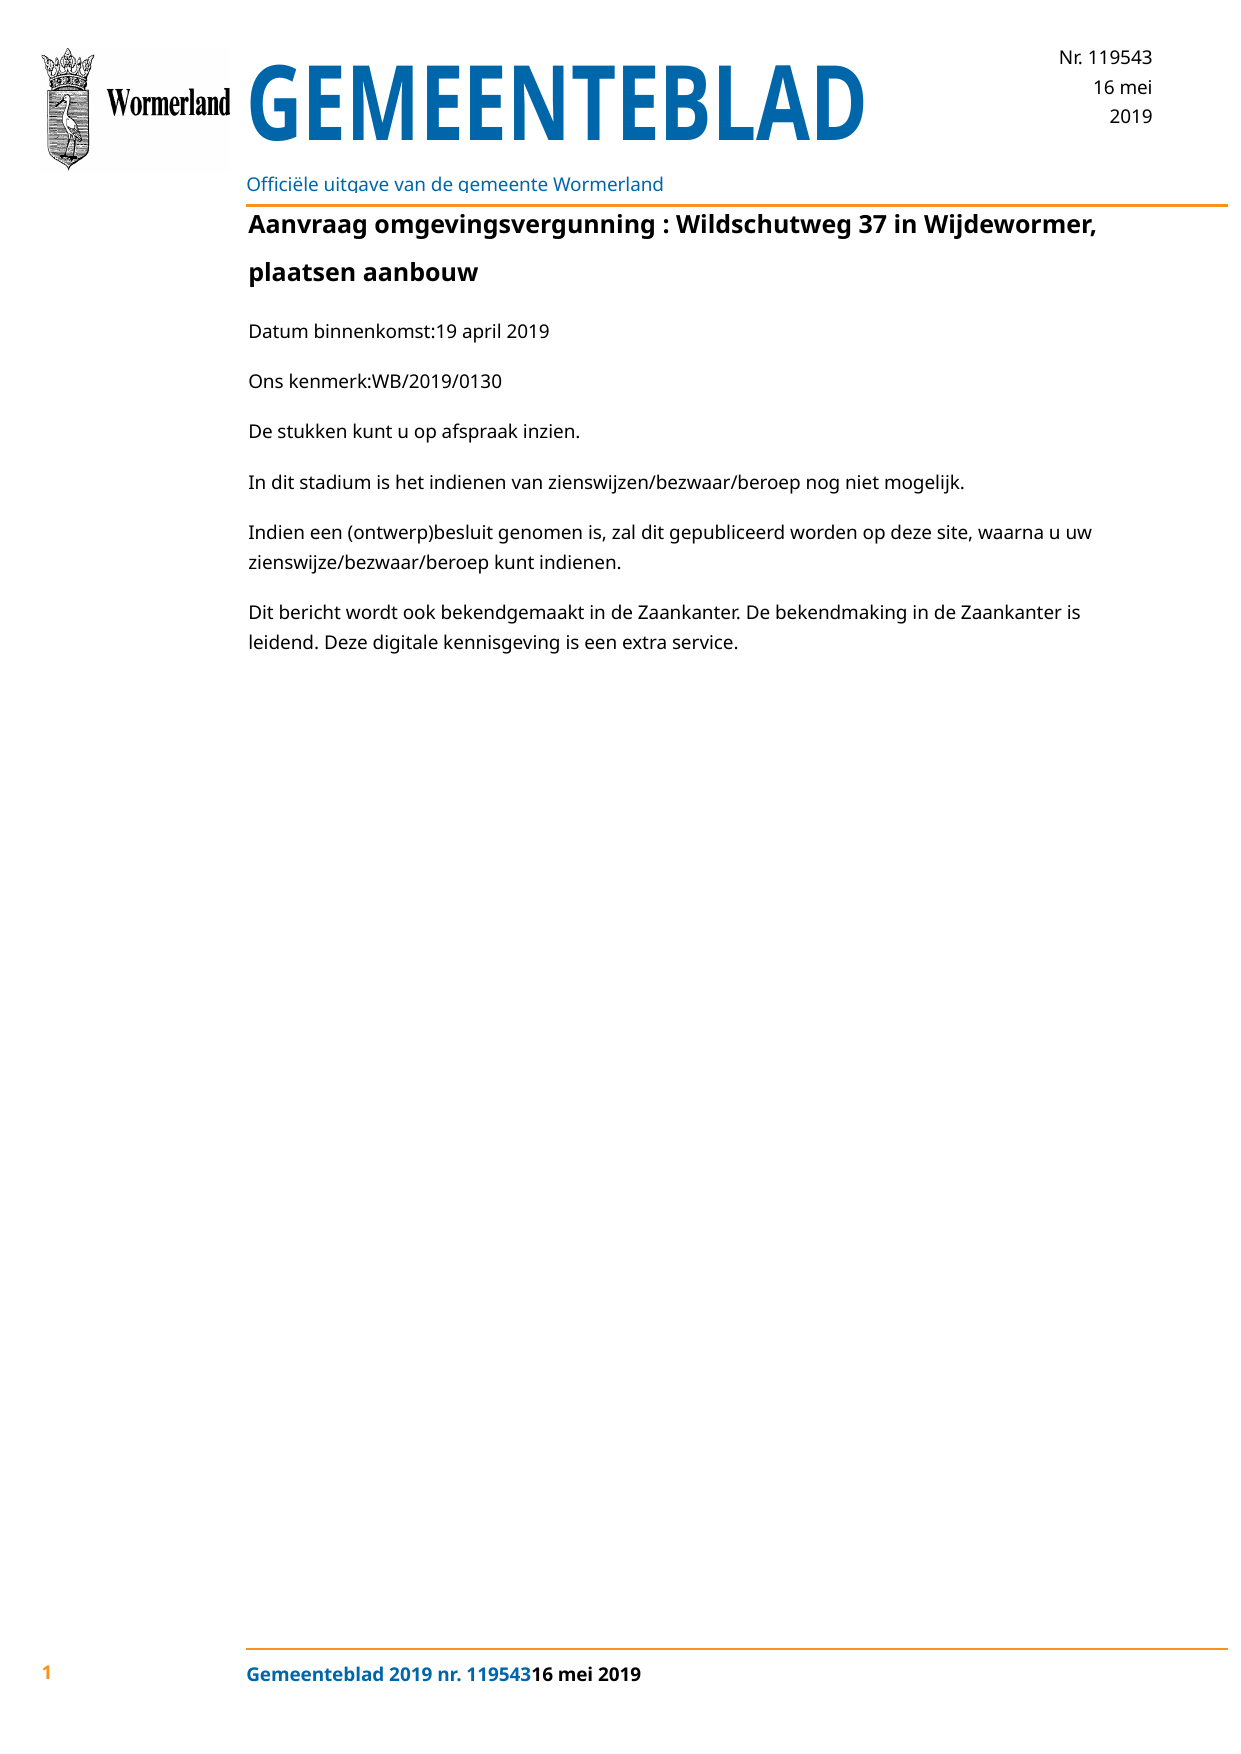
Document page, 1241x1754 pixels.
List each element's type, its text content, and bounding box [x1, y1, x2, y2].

text Ons kenmerk:WB/2019/0130 [248, 368, 1152, 394]
text De stukken kunt u op afspraak inzien. [248, 419, 1152, 444]
picture [41, 47, 231, 172]
text Aanvraag omgevingsvergunning : Wildschutweg 37 in Wijdewormer, plaatsen aanbouw [248, 207, 1152, 288]
text Indien een (ontwerp)besluit genomen is, zal dit gepubliceerd worden op deze site, waarna u uw zienswijze/bezwaar/beroep kunt indienen. [248, 519, 1152, 575]
text In dit stadium is het indienen van zienswijzen/bezwaar/beroep nog niet mogelijk. [248, 469, 1152, 495]
text Datum binnenkomst:19 april 2019 [248, 318, 1152, 344]
text Dit bericht wordt ook bekendgemaakt in de Zaankanter. De bekendmaking in de Zaankanter is leidend. Deze digitale kennisgeving is een extra service. [248, 599, 1152, 655]
